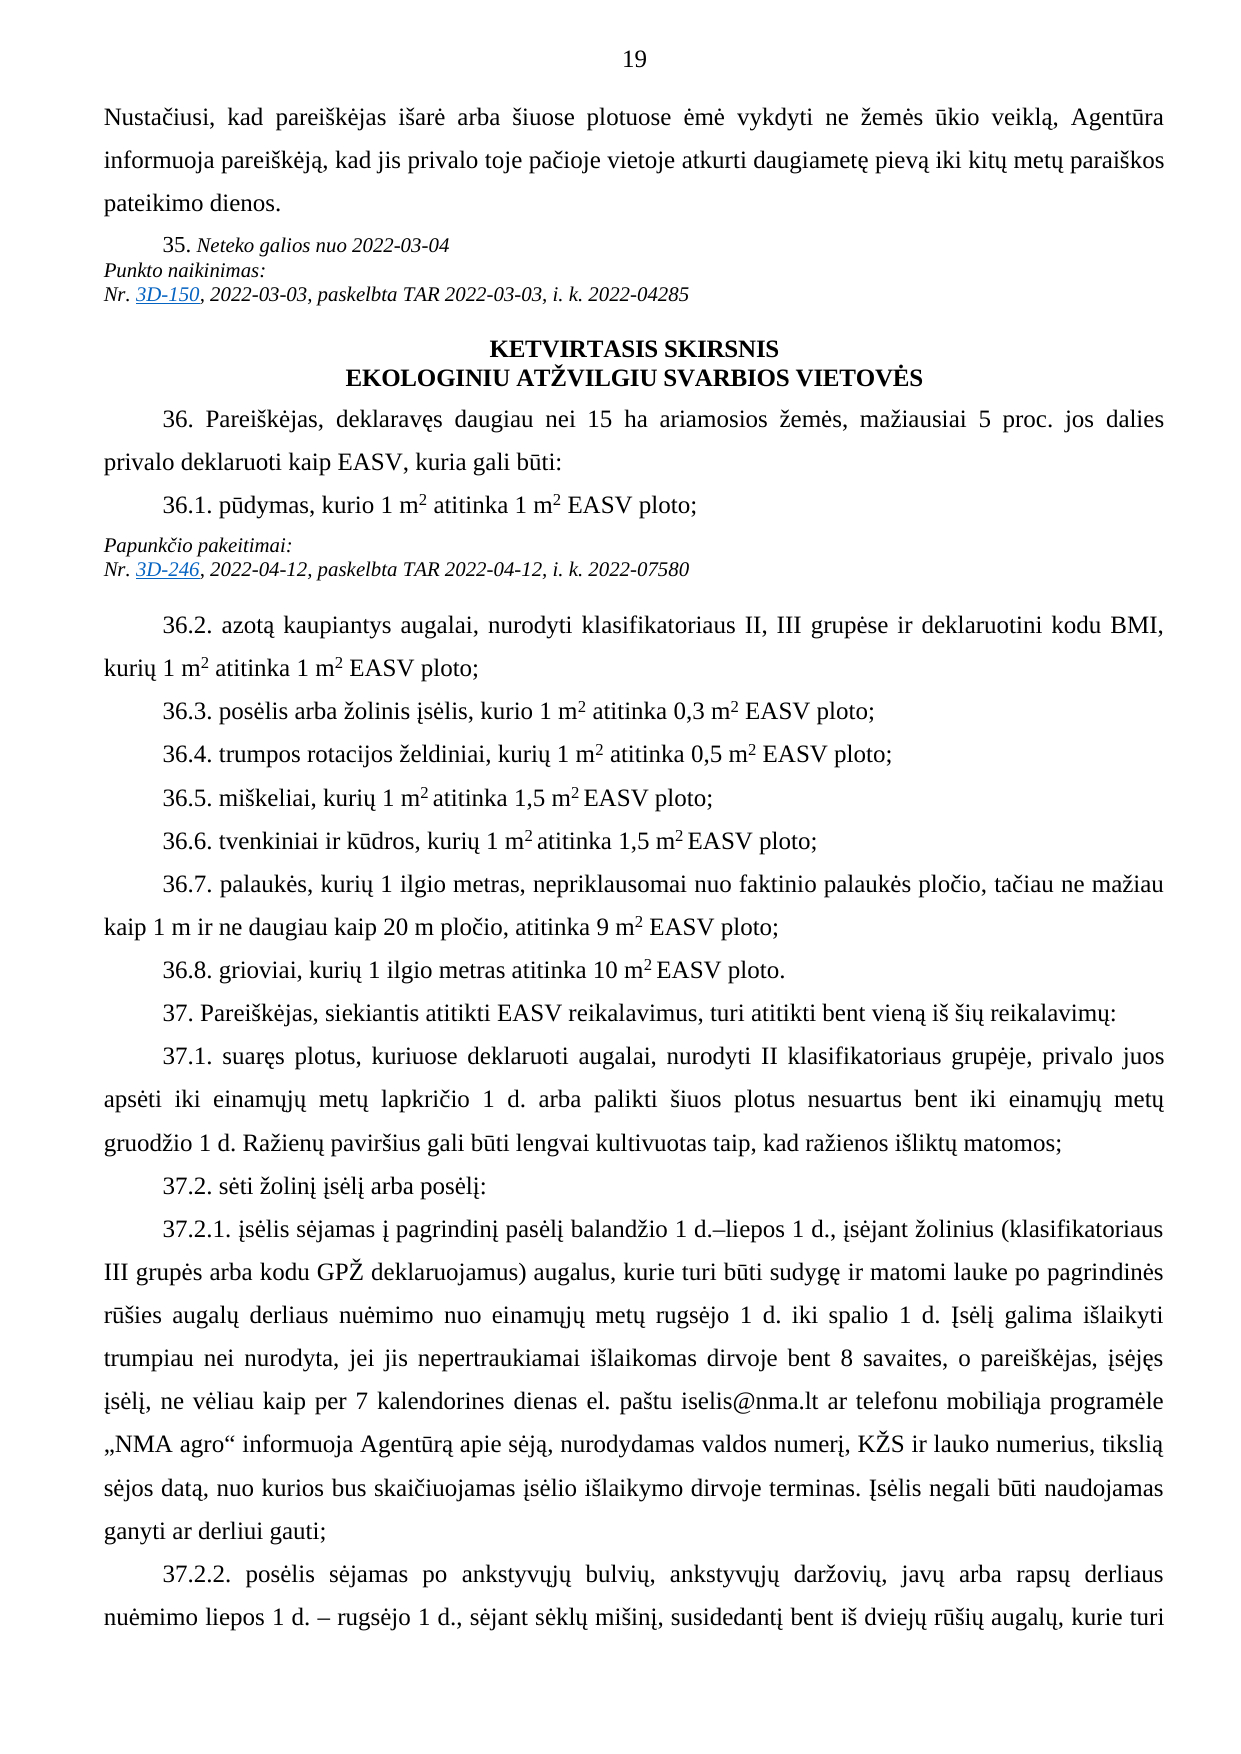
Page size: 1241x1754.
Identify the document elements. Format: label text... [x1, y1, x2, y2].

text 36. Pareiškėjas, deklaravęs daugiau nei 15 ha ariamosios žemės, mažiausiai 5 proc. jos dalies privalo deklaruoti kaip EASV, kuria gali būti: [103, 404, 1165, 476]
text Punkto naikinimas: [103, 258, 1165, 282]
text 36.3. posėlis arba žolinis įsėlis, kurio 1 m2 atitinka 0,3 m2 EASV ploto; [103, 696, 1165, 725]
text Nustačiusi, kad pareiškėjas išarė arba šiuose plotuose ėmė vykdyti ne žemės ūkio veiklą, Agentūra informuoja pareiškėją, kad jis privalo toje pačioje vietoje atkurti daugiametę pievą iki kitų metų paraiškos pateikimo dienos. [103, 102, 1165, 217]
text Nr. 3D-246, 2022-04-12, paskelbta TAR 2022-04-12, i. k. 2022-07580 [103, 557, 1165, 581]
text 36.1. pūdymas, kurio 1 m2 atitinka 1 m2 EASV ploto; [103, 490, 1165, 519]
text Papunkčio pakeitimai: [103, 533, 1165, 557]
text 36.4. trumpos rotacijos želdiniai, kurių 1 m2 atitinka 0,5 m2 EASV ploto; [103, 739, 1165, 768]
text 36.7. palaukės, kurių 1 ilgio metras, nepriklausomai nuo faktinio palaukės pločio, tačiau ne mažiau kaip 1 m ir ne daugiau kaip 20 m pločio, atitinka 9 m2 EASV ploto; [103, 869, 1165, 941]
text Nr. 3D-150, 2022-03-03, paskelbta TAR 2022-03-03, i. k. 2022-04285 [103, 282, 1165, 306]
text 36.5. miškeliai, kurių 1 m2 atitinka 1,5 m2 EASV ploto; [103, 783, 1165, 811]
text EKOLOGINIU ATŽVILGIU SVARBIOS VIETOVĖS [103, 363, 1165, 392]
text 36.6. tvenkiniai ir kūdros, kurių 1 m2 atitinka 1,5 m2 EASV ploto; [103, 826, 1165, 854]
text 36.8. grioviai, kurių 1 ilgio metras atitinka 10 m2 EASV ploto. [103, 955, 1165, 984]
text 35. Neteko galios nuo 2022-03-04 [103, 231, 1165, 258]
text 37.1. suaręs plotus, kuriuose deklaruoti augalai, nurodyti II klasifikatoriaus grupėje, privalo juos apsėti iki einamųjų metų lapkričio 1 d. arba palikti šiuos plotus nesuartus bent iki einamųjų metų gruodžio 1 d. Ražienų paviršius gali būti lengvai kultivuotas taip, kad ražienos išliktų matomos; [103, 1041, 1165, 1156]
text 37. Pareiškėjas, siekiantis atitikti EASV reikalavimus, turi atitikti bent vieną iš šių reikalavimų: [103, 998, 1165, 1027]
text KETVIRTASIS SKIRSNIS [103, 334, 1165, 363]
text 37.2. sėti žolinį įsėlį arba posėlį: [103, 1171, 1165, 1199]
text 37.2.1. įsėlis sėjamas į pagrindinį pasėlį balandžio 1 d.–liepos 1 d., įsėjant žolinius (klasifikatoriaus III grupės arba kodu GPŽ deklaruojamus) augalus, kurie turi būti sudygę ir matomi lauke po pagrindinės rūšies augalų derliaus nuėmimo nuo einamųjų metų rugsėjo 1 d. iki spalio 1 d. Įsėlį galima išlaikyti trumpiau nei nurodyta, jei jis nepertraukiamai išlaikomas dirvoje bent 8 savaites, o pareiškėjas, įsėjęs įsėlį, ne vėliau kaip per 7 kalendorines dienas el. paštu iselis@nma.lt ar telefonu mobiliąja programėle „NMA agro“ informuoja Agentūrą apie sėją, nurodydamas valdos numerį, KŽS ir lauko numerius, tikslią sėjos datą, nuo kurios bus skaičiuojamas įsėlio išlaikymo dirvoje terminas. Įsėlis negali būti naudojamas ganyti ar derliui gauti; [103, 1214, 1165, 1544]
text 37.2.2. posėlis sėjamas po ankstyvųjų bulvių, ankstyvųjų daržovių, javų arba rapsų derliaus nuėmimo liepos 1 d. – rugsėjo 1 d., sėjant sėklų mišinį, susidedantį bent iš dviejų rūšių augalų, kurie turi [103, 1559, 1165, 1631]
text 36.2. azotą kaupiantys augalai, nurodyti klasifikatoriaus II, III grupėse ir deklaruotini kodu BMI, kurių 1 m2 atitinka 1 m2 EASV ploto; [103, 610, 1165, 682]
